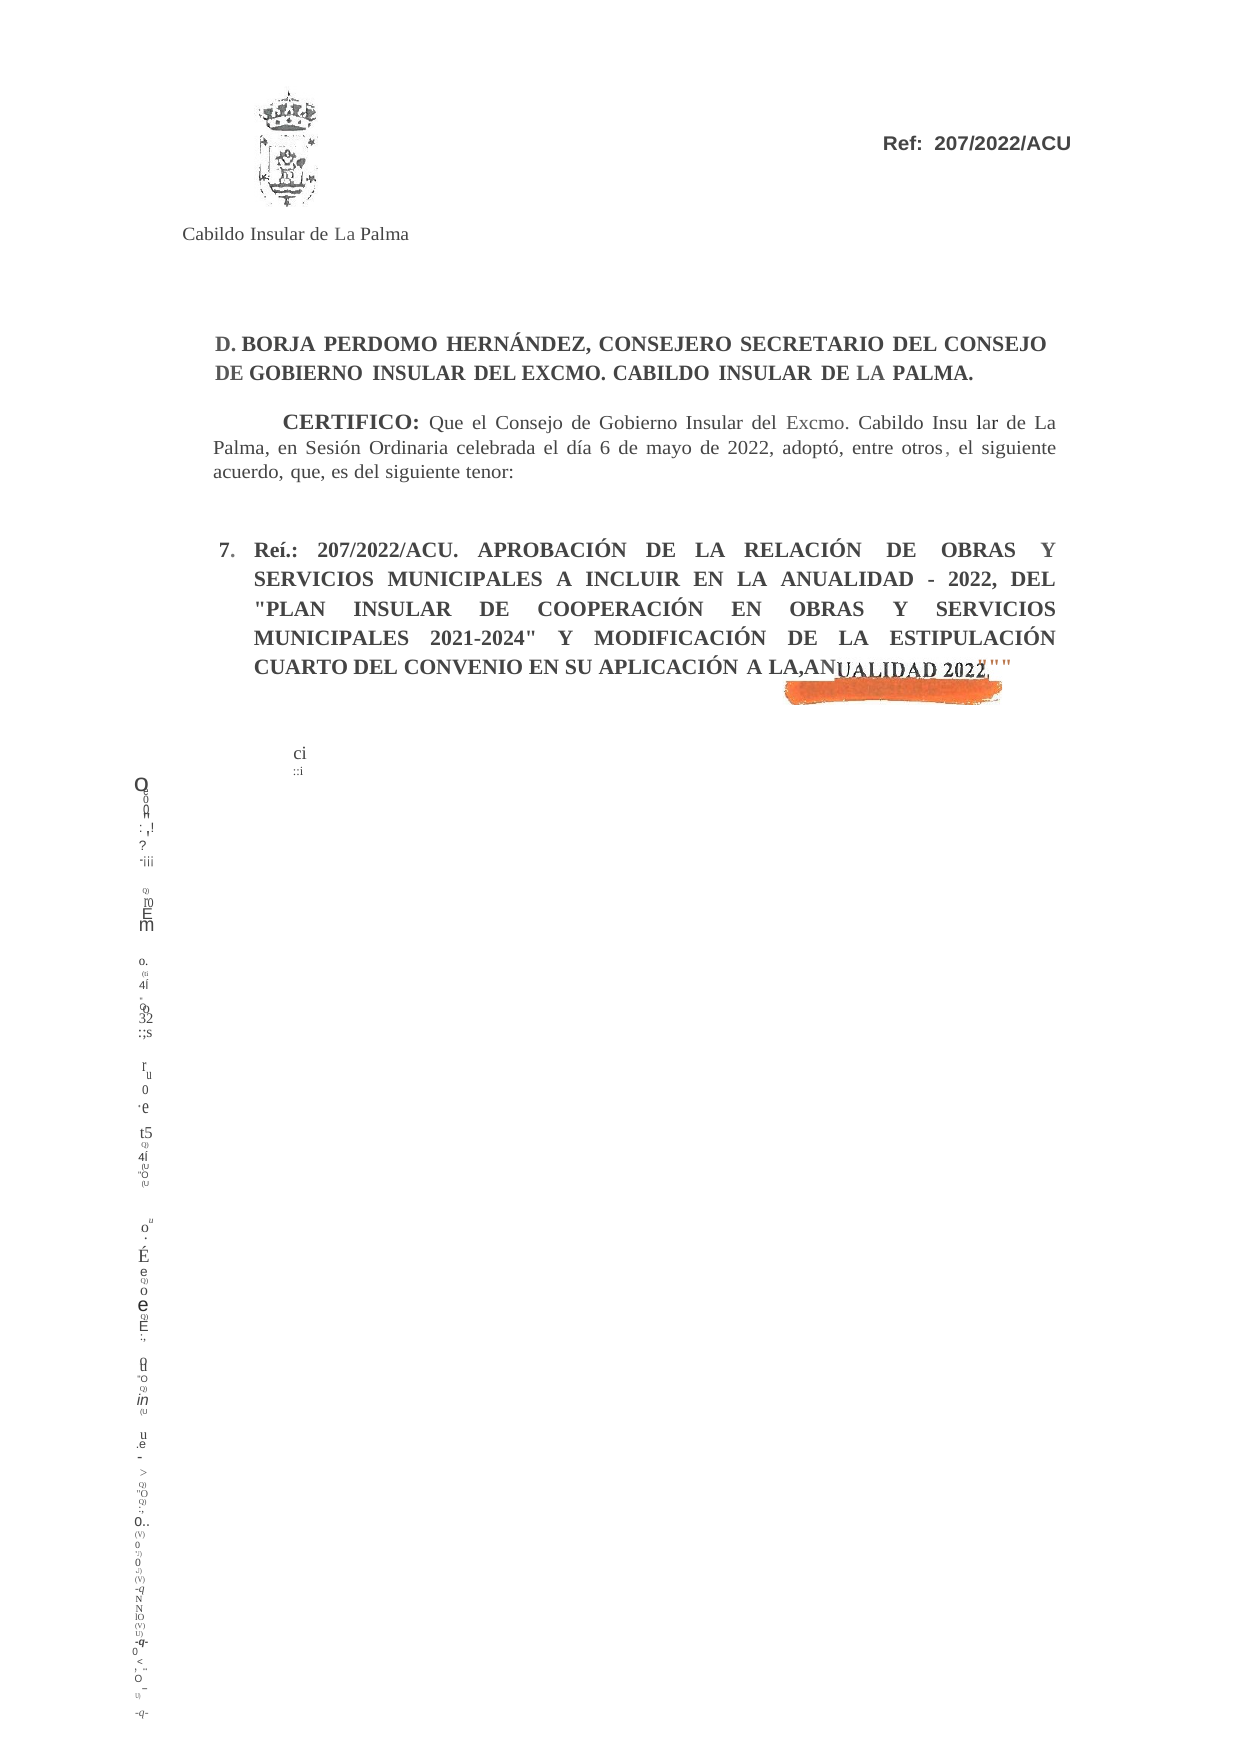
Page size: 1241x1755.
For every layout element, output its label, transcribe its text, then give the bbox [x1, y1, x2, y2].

text -¡¡¡ [139, 854, 154, 867]
text E [142, 911, 154, 922]
text (V) [135, 1622, 154, 1630]
text Cabildo Insular de La Palma [182, 223, 414, 244]
text E [139, 1321, 154, 1334]
text Q) [139, 1385, 154, 1393]
text 32 [138, 1013, 154, 1026]
text -q- [135, 1637, 154, 1648]
text (U [0, 1163, 149, 1171]
text in [0, 1393, 150, 1409]
text > [139, 1466, 154, 1481]
text o.. [0, 1514, 150, 1530]
text Q) [141, 1142, 154, 1149]
text :"!?' [138, 818, 154, 854]
text 4Í [138, 1151, 154, 1163]
text ::i [293, 764, 1241, 778]
text ·e [137, 1099, 154, 1117]
text U) [137, 1551, 154, 1558]
text ci [293, 742, 1241, 763]
text ,<..O_ [134, 1657, 154, 1690]
text t5 [139, 1124, 154, 1142]
text (ti [142, 971, 154, 978]
text o [140, 1285, 154, 1298]
text 0 [132, 1648, 154, 1657]
text ou [139, 1341, 154, 1374]
text :, [139, 1334, 154, 1341]
text "O [138, 1171, 154, 1181]
text Q) [139, 1500, 154, 1506]
text "oO [139, 993, 154, 1013]
text Ref: 207/2022/ACU [883, 132, 1241, 154]
text .e [136, 1442, 154, 1450]
text (V) [135, 1531, 154, 1539]
text -q­ N N [135, 1584, 150, 1614]
text Q) [139, 1481, 154, 1489]
text É [138, 1246, 154, 1266]
text CERTIFICO: Que el Consejo de Gobierno Insular del Excmo. Cabildo Insu lar de La Palma, en Sesión Ordinaria celebrada el día 6 de mayo de 2022, adoptó, entre otros, el siguiente acuerdo, que, es del siguiente tenor: [213, 409, 1056, 483]
text (U [0, 1409, 147, 1415]
text U) [135, 1691, 154, 1700]
text :;s [138, 1026, 154, 1040]
text 4Í [139, 979, 154, 992]
text e [140, 1266, 154, 1279]
text lO [135, 1614, 154, 1622]
text (V) [135, 1576, 154, 1584]
text u [140, 1429, 154, 1442]
text "O [136, 1489, 154, 1500]
text - [0, 1450, 142, 1466]
text o [134, 769, 149, 797]
text Q) [140, 1279, 154, 1285]
text (U [0, 1181, 149, 1188]
subtitle D. BORJA PERDOMO HERNÁNDEZ, CONSEJERO SECRETARIO DEL CONSEJO DE GOBIERNO INSULAR DEL EXCMO. CABILDO INSULAR DE LA PALMA. [215, 331, 1073, 385]
text "O [137, 1374, 154, 1385]
text ruo [142, 1053, 154, 1099]
subtitle 7. Reí.: 207/2022/ACU. APROBACIÓN DE LA RELACIÓN DE OBRAS Y SERVICIOS MUNICIPALES A INCLUIR EN LA ANUALIDAD - 2022, DEL "PLAN INSULAR DE COOPERACIÓN EN OBRAS Y SERVICIOS MUNICIPALES 2021-2024" Y MODIFICACIÓN DE LA ESTIPULACIÓN CUARTO DEL CONVENIO EN SU APLICACIÓN A LA,AN """ [219, 537, 1056, 679]
text ro [143, 894, 154, 911]
text Q) [140, 1314, 154, 1321]
text e o o [143, 788, 150, 818]
text ou,. [141, 1210, 154, 1243]
text -q- [135, 1705, 154, 1719]
text :, [138, 1506, 154, 1514]
text U) [135, 1567, 154, 1576]
text mo. [138, 922, 154, 971]
text o [135, 1539, 154, 1551]
text Q) [142, 888, 154, 894]
text U) [135, 1630, 154, 1637]
text e [137, 1298, 154, 1314]
